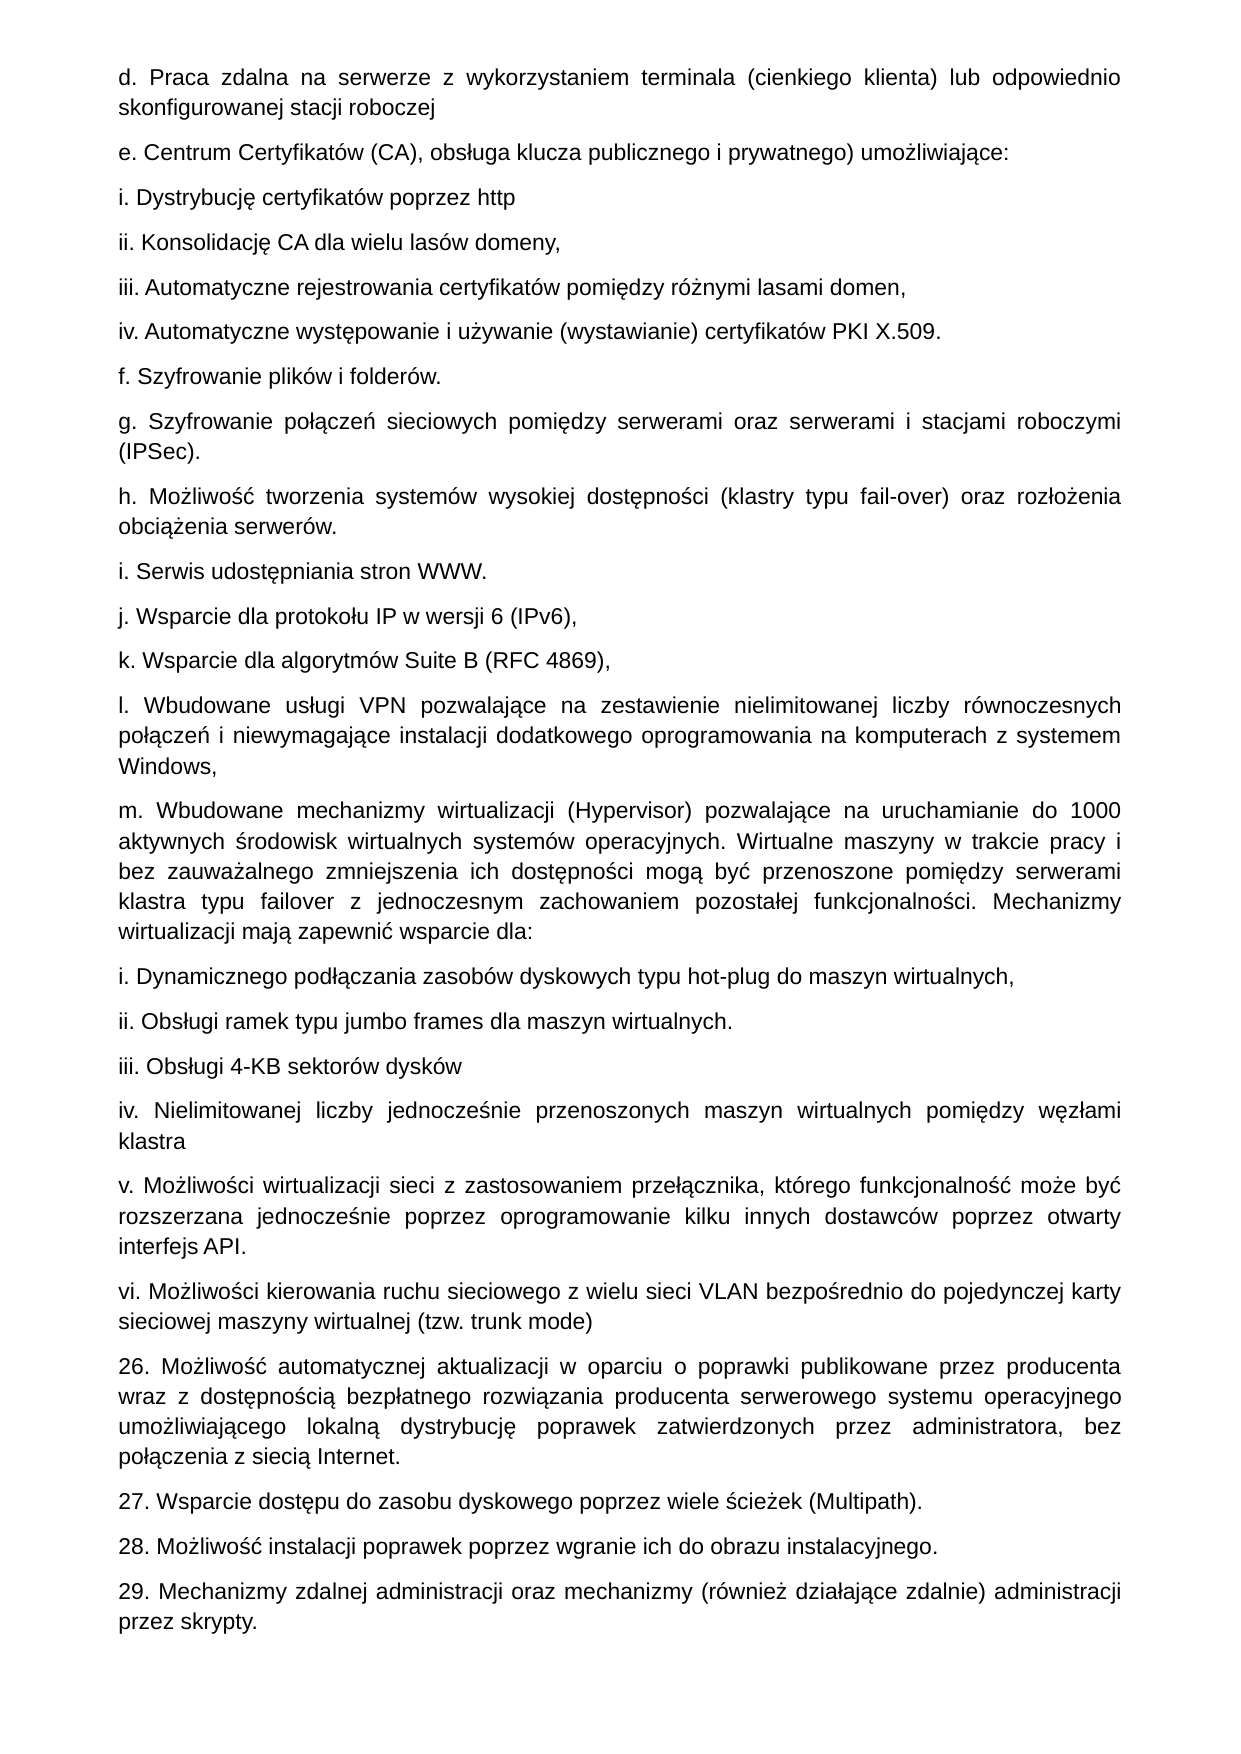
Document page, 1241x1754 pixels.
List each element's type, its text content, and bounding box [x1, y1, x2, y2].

text j. Wsparcie dla protokołu IP w wersji 6 (IPv6), [118, 603, 1122, 629]
text d. Praca zdalna na serwerze z wykorzystaniem terminala (cienkiego klienta) lub odpowiednio skonfigurowanej stacji roboczej [118, 64, 1122, 121]
text g. Szyfrowanie połączeń sieciowych pomiędzy serwerami oraz serwerami i stacjami roboczymi (IPSec). [118, 408, 1122, 464]
text iii. Automatyczne rejestrowania certyfikatów pomiędzy różnymi lasami domen, [118, 273, 1122, 300]
text m. Wbudowane mechanizmy wirtualizacji (Hypervisor) pozwalające na uruchamianie do 1000 aktywnych środowisk wirtualnych systemów operacyjnych. Wirtualne maszyny w trakcie pracy i bez zauważalnego zmniejszenia ich dostępności mogą być przenoszone pomiędzy serwerami klastra typu failover z jednoczesnym zachowaniem pozostałej funkcjonalności. Mechanizmy wirtualizacji mają zapewnić wsparcie dla: [118, 797, 1122, 944]
text i. Dystrybucję certyfikatów poprzez http [118, 184, 1122, 210]
text 29. Mechanizmy zdalnej administracji oraz mechanizmy (również działające zdalnie) administracji przez skrypty. [118, 1578, 1122, 1634]
text f. Szyfrowanie plików i folderów. [118, 363, 1122, 389]
text 28. Możliwość instalacji poprawek poprzez wgranie ich do obrazu instalacyjnego. [118, 1533, 1122, 1559]
text l. Wbudowane usługi VPN pozwalające na zestawienie nielimitowanej liczby równoczesnych połączeń i niewymagające instalacji dodatkowego oprogramowania na komputerach z systemem Windows, [118, 692, 1122, 779]
text 26. Możliwość automatycznej aktualizacji w oparciu o poprawki publikowane przez producenta wraz z dostępnością bezpłatnego rozwiązania producenta serwerowego systemu operacyjnego umożliwiającego lokalną dystrybucję poprawek zatwierdzonych przez administratora, bez połączenia z siecią Internet. [118, 1353, 1122, 1469]
text ii. Obsługi ramek typu jumbo frames dla maszyn wirtualnych. [118, 1008, 1122, 1034]
text ii. Konsolidację CA dla wielu lasów domeny, [118, 229, 1122, 255]
text 27. Wsparcie dostępu do zasobu dyskowego poprzez wiele ścieżek (Multipath). [118, 1488, 1122, 1514]
text e. Centrum Certyfikatów (CA), obsługa klucza publicznego i prywatnego) umożliwiające: [118, 139, 1122, 165]
text iv. Nielimitowanej liczby jednocześnie przenoszonych maszyn wirtualnych pomiędzy węzłami klastra [118, 1097, 1122, 1154]
text vi. Możliwości kierowania ruchu sieciowego z wielu sieci VLAN bezpośrednio do pojedynczej karty sieciowej maszyny wirtualnej (tzw. trunk mode) [118, 1278, 1122, 1334]
text k. Wsparcie dla algorytmów Suite B (RFC 4869), [118, 647, 1122, 674]
text i. Serwis udostępniania stron WWW. [118, 558, 1122, 584]
text h. Możliwość tworzenia systemów wysokiej dostępności (klastry typu fail-over) oraz rozłożenia obciążenia serwerów. [118, 483, 1122, 539]
text iv. Automatyczne występowanie i używanie (wystawianie) certyfikatów PKI X.509. [118, 318, 1122, 344]
text iii. Obsługi 4-KB sektorów dysków [118, 1053, 1122, 1079]
text v. Możliwości wirtualizacji sieci z zastosowaniem przełącznika, którego funkcjonalność może być rozszerzana jednocześnie poprzez oprogramowanie kilku innych dostawców poprzez otwarty interfejs API. [118, 1172, 1122, 1259]
text i. Dynamicznego podłączania zasobów dyskowych typu hot-plug do maszyn wirtualnych, [118, 963, 1122, 989]
